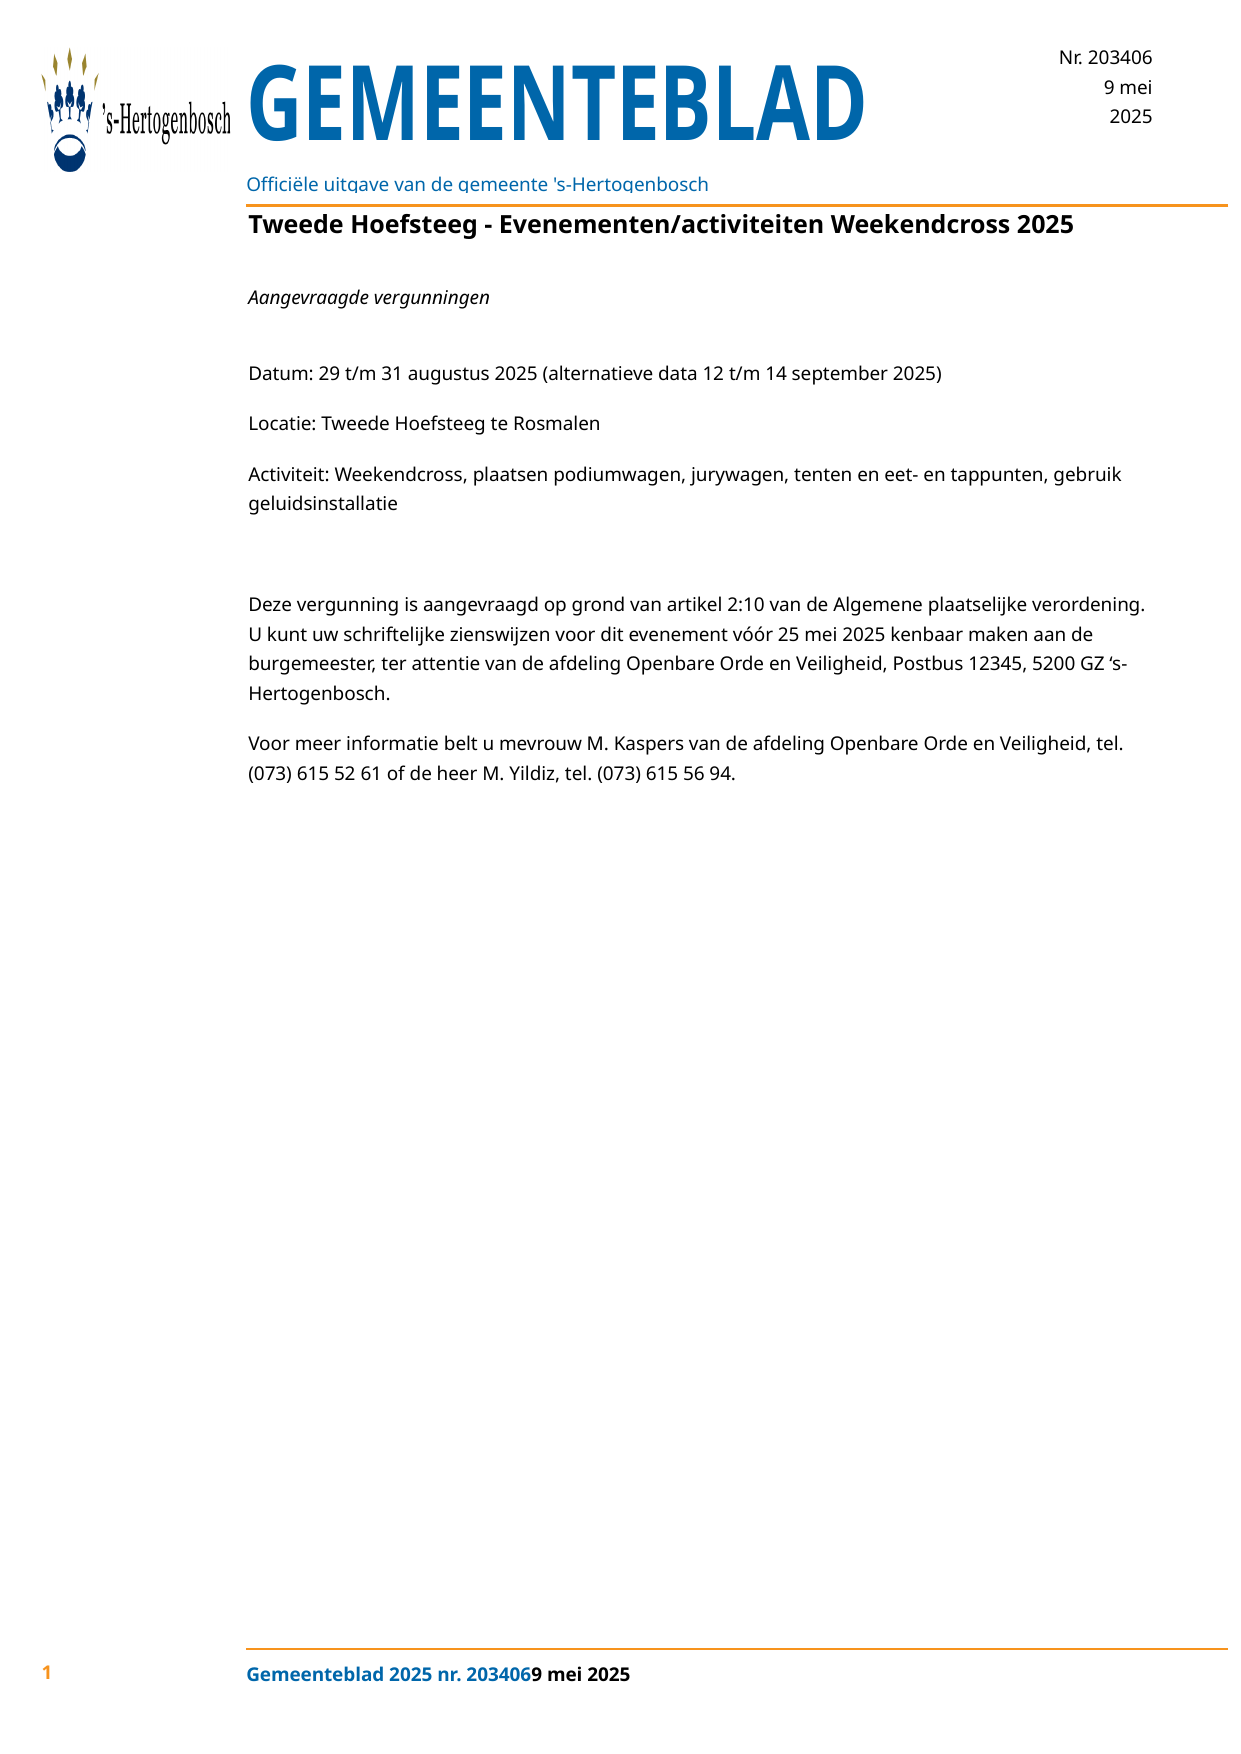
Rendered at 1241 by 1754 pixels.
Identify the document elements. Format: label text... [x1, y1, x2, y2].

text Datum: 29 t/m 31 augustus 2025 (alternatieve data 12 t/m 14 september 2025) [248, 360, 1152, 386]
picture [41, 47, 231, 172]
text Locatie: Tweede Hoefsteeg te Rosmalen [248, 410, 1152, 436]
text Tweede Hoefsteeg - Evenementen/activiteiten Weekendcross 2025 [248, 207, 1152, 241]
text Activiteit: Weekendcross, plaatsen podiumwagen, jurywagen, tenten en eet- en tappunten, gebruik geluidsinstallatie [248, 461, 1152, 516]
text Deze vergunning is aangevraagd op grond van artikel 2:10 van de Algemene plaatselijke verordening. U kunt uw schriftelijke zienswijzen voor dit evenement vóór 25 mei 2025 kenbaar maken aan de burgemeester, ter attentie van de afdeling Openbare Orde en Veiligheid, Postbus 12345, 5200 GZ ‘s-Hertogenbosch. [248, 591, 1152, 706]
text Voor meer informatie belt u mevrouw M. Kaspers van de afdeling Openbare Orde en Veiligheid, tel. (073) 615 52 61 of de heer M. Yildiz, tel. (073) 615 56 94. [248, 730, 1152, 786]
text Aangevraagde vergunningen [248, 284, 1152, 309]
